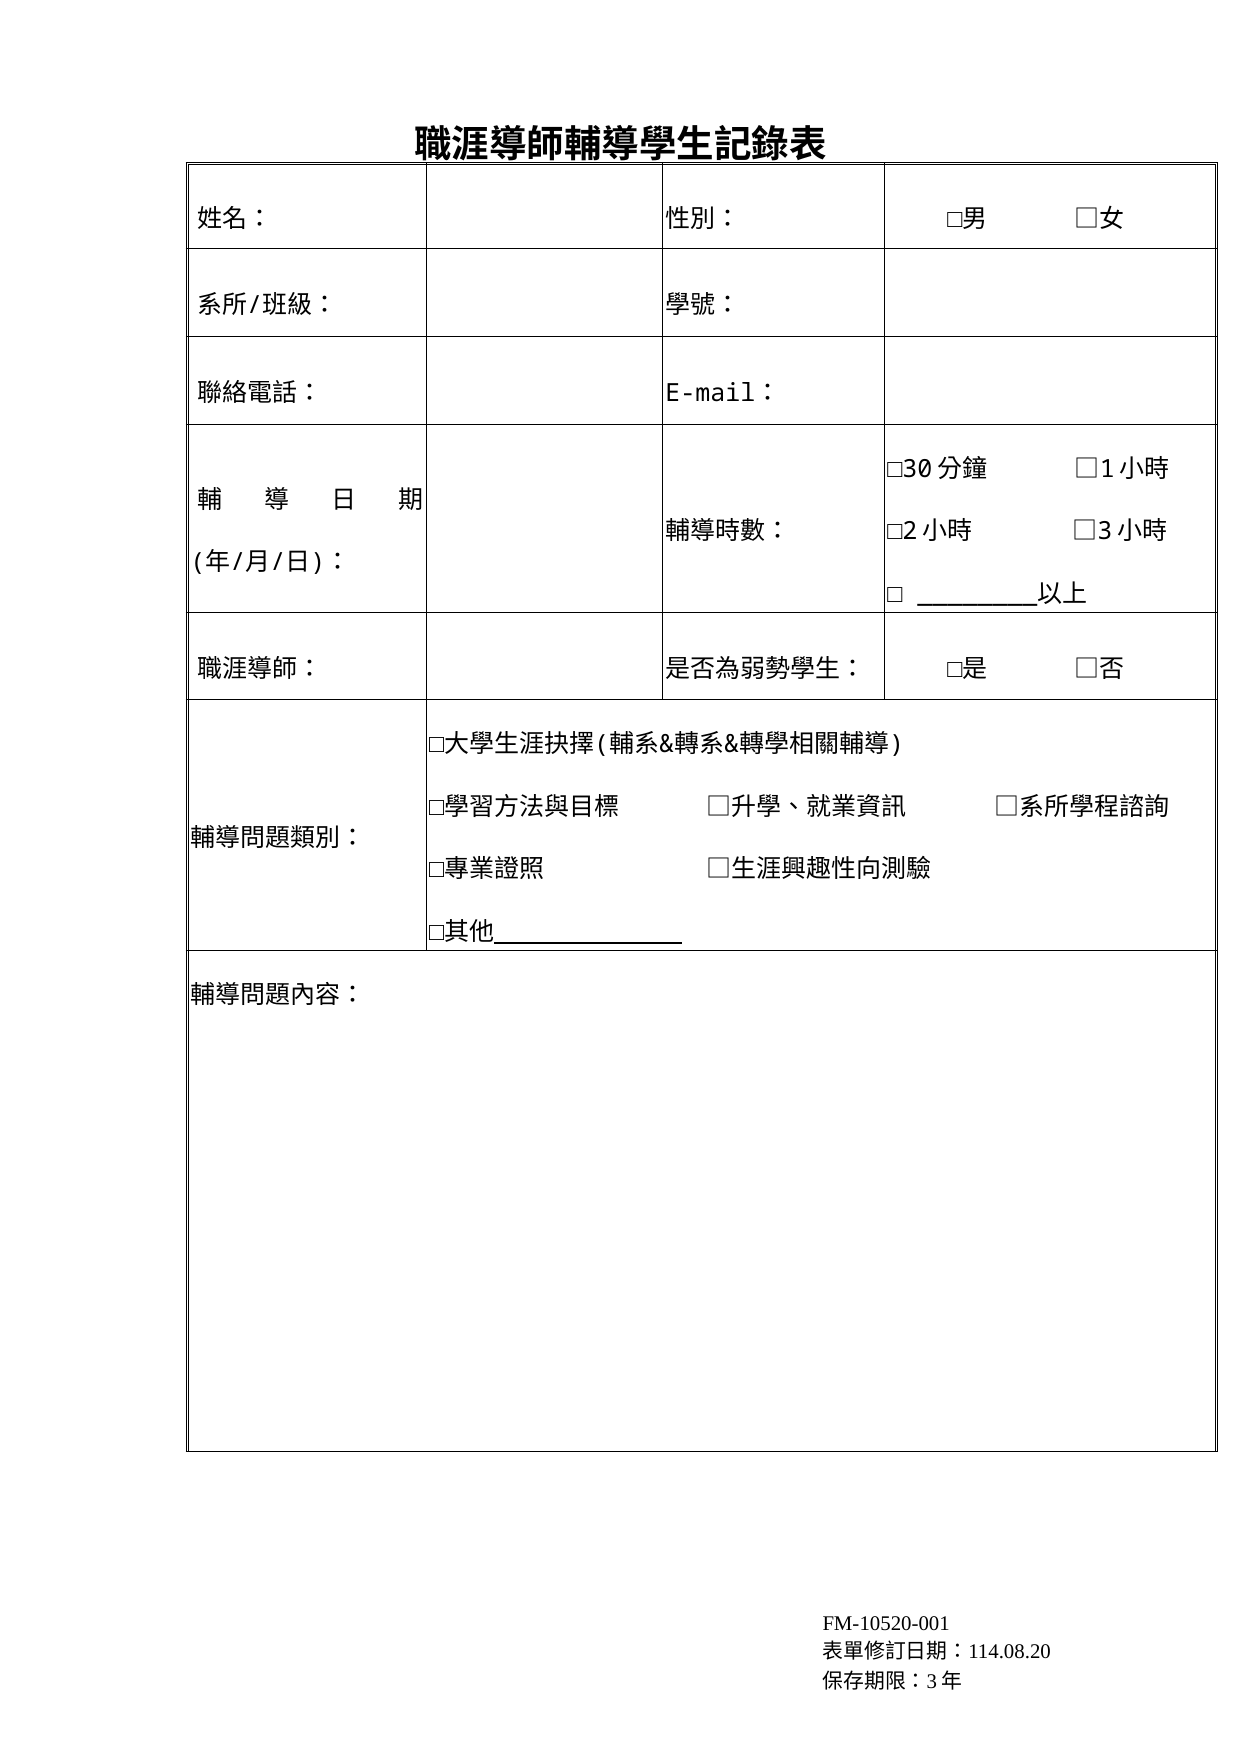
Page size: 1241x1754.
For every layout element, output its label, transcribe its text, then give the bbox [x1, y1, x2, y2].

table_cell 輔導日期 (年/月/日)： [189, 425, 426, 612]
table_cell [427, 337, 662, 423]
table_cell 聯絡電話： [189, 337, 426, 423]
table_cell □大學生涯抉擇(輔系&轉系&轉學相關輔導) □學習方法與目標 □升學、就業資訊 □系所學程諮詢 □專業證照 □生涯興趣性向測驗 □其他 [427, 700, 1215, 950]
table_cell 職涯導師： [189, 613, 426, 699]
table_cell [885, 337, 1215, 423]
text 職涯導師輔導學生記錄表 [187, 99, 1053, 162]
table_cell 系所/班級： [189, 249, 426, 336]
table_header 性別： [663, 165, 884, 248]
table_cell 學號： [663, 249, 884, 336]
table_cell 輔導問題內容： [189, 951, 1215, 1451]
table_header [427, 165, 662, 248]
table_cell 是否為弱勢學生： [663, 613, 884, 699]
table_cell □30分鐘 □1小時 □2小時 □3小時 □ ________以上 [885, 425, 1215, 612]
table_cell E-mail： [663, 337, 884, 423]
table_cell [427, 249, 662, 336]
table_cell 輔導問題類別： [189, 700, 426, 950]
table_cell [885, 249, 1215, 336]
table_cell [427, 613, 662, 699]
table_cell □是 □否 [885, 613, 1215, 699]
table_header □男 □女 [885, 165, 1215, 248]
table_cell [427, 425, 662, 612]
table_cell 輔導時數： [663, 425, 884, 612]
table_header 姓名： [189, 165, 426, 248]
